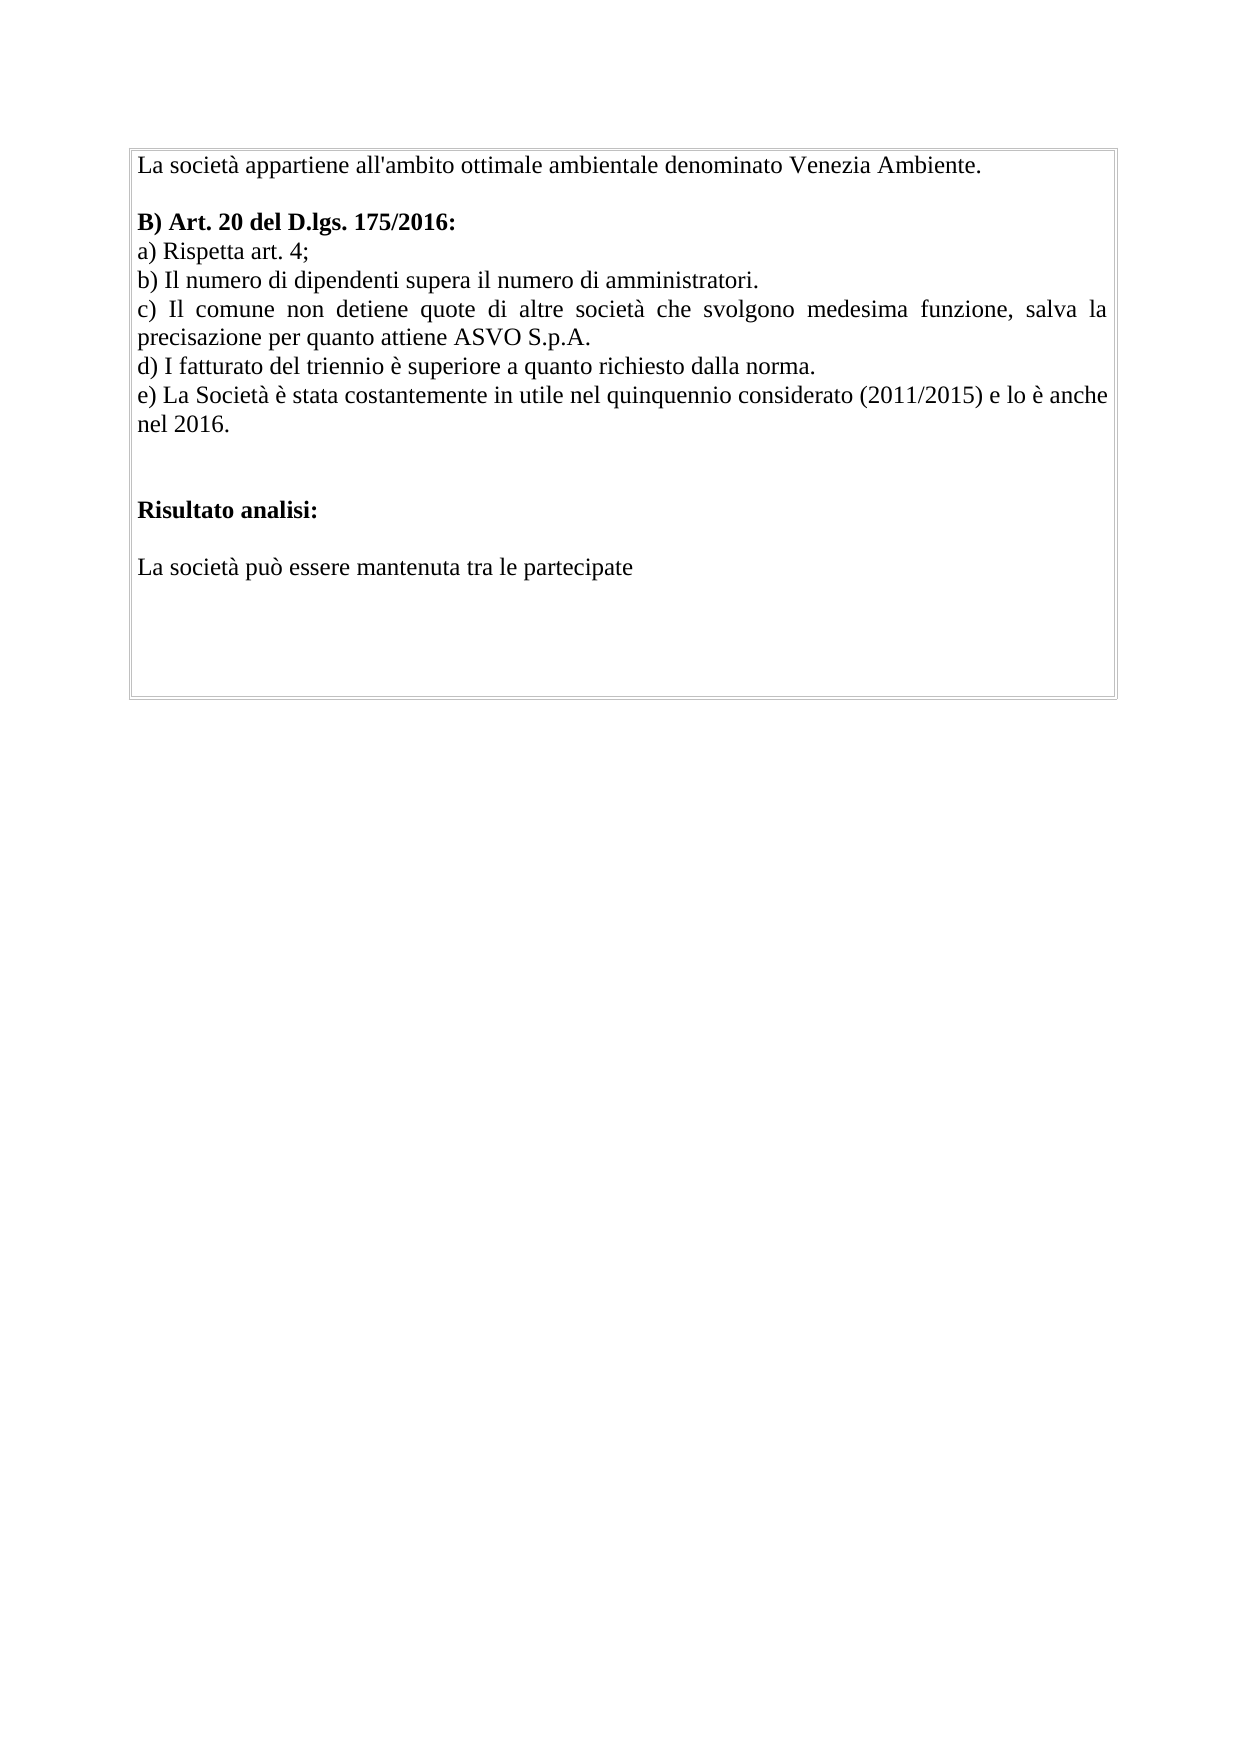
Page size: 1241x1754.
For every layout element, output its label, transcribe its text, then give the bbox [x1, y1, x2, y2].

table_cell La società appartiene all'ambito ottimale ambientale denominato Venezia Ambiente. B) Art. 20 del D.lgs. 175/2016: a) Rispetta art. 4; b) Il numero di dipendenti supera il numero di amministratori. c) Il comune non detiene quote di altre società che svolgono medesima funzione, salva la precisazione per quanto attiene ASVO S.p.A. d) I fatturato del triennio è superiore a quanto richiesto dalla norma. e) La Società è stata costantemente in utile nel quinquennio considerato (2011/2015) e lo è anche nel 2016. Risultato analisi: La società può essere mantenuta tra le partecipate [132, 151, 1114, 696]
